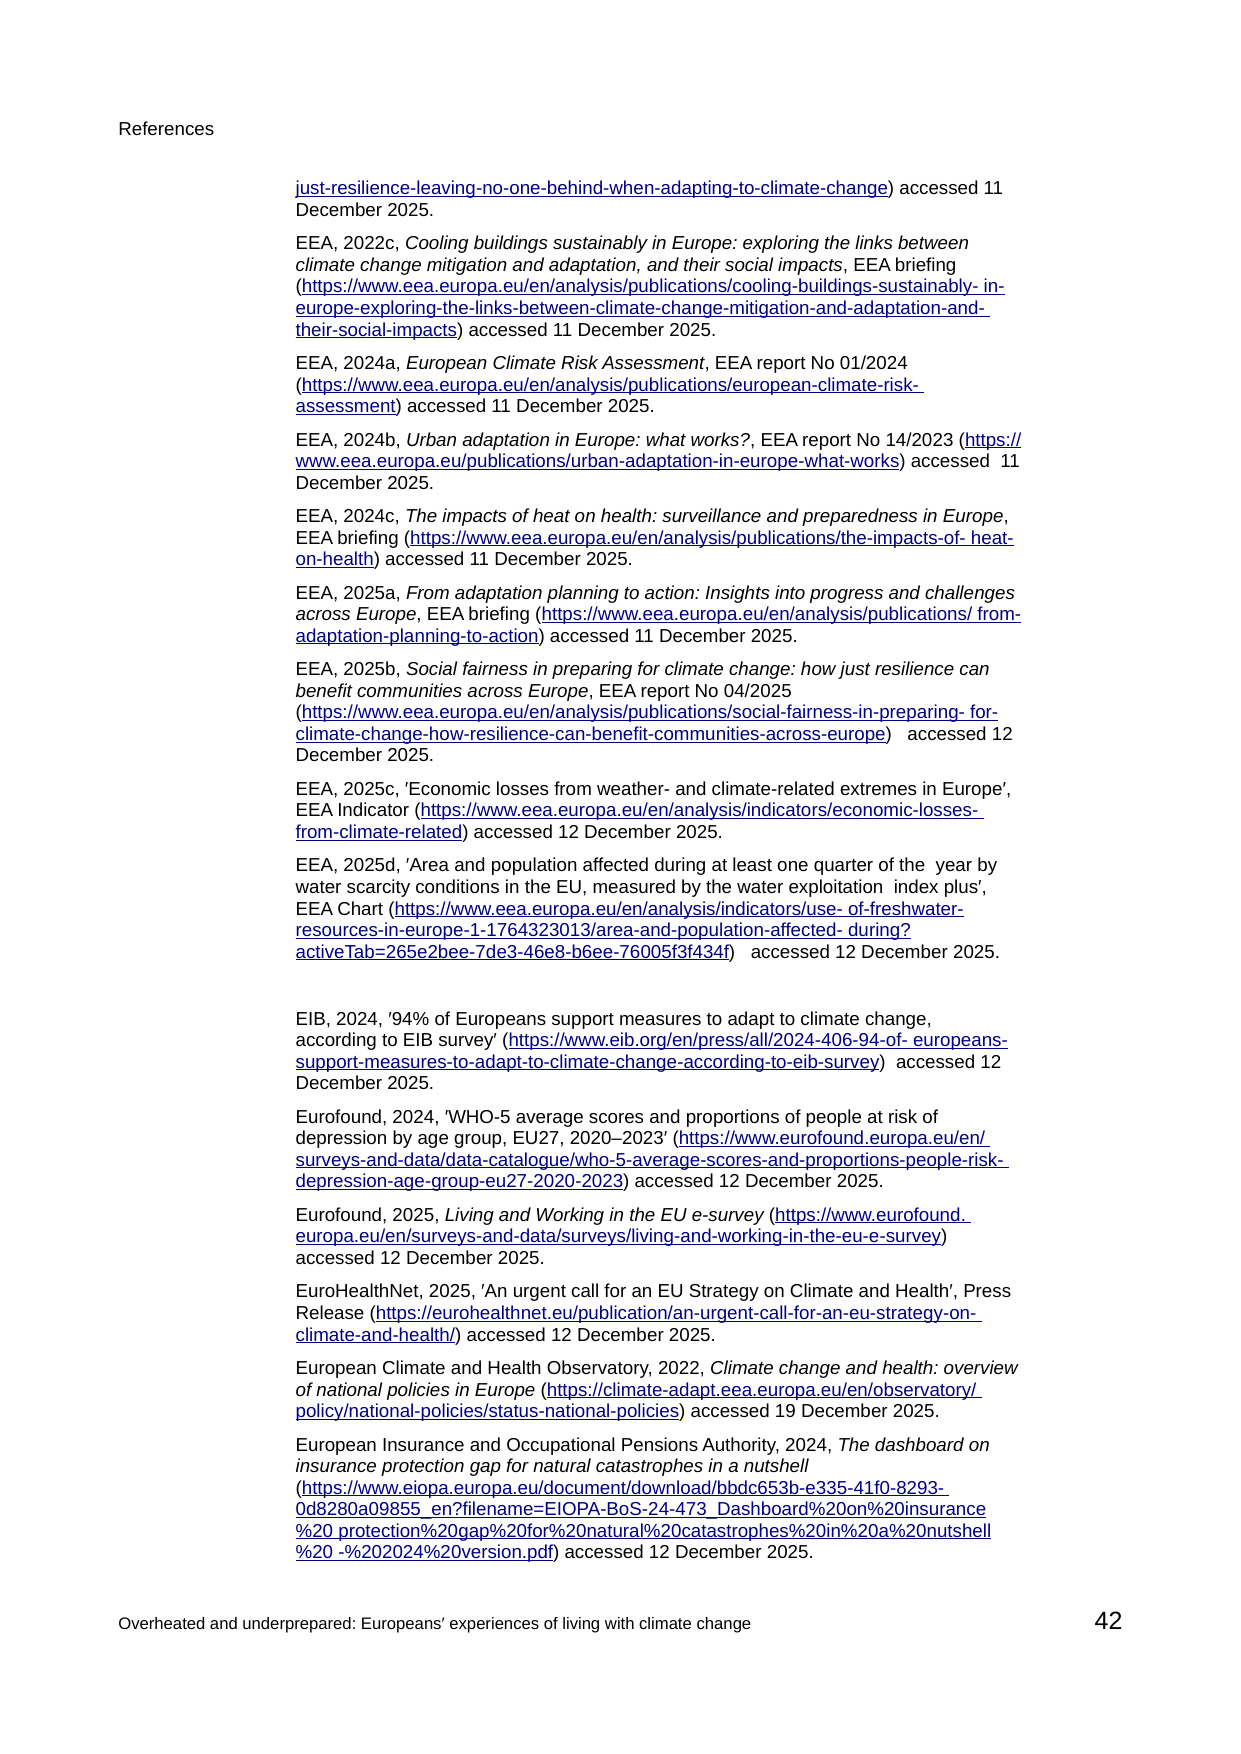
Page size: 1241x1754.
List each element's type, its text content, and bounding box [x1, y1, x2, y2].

text just-resilience-leaving-no-one-behind-when-adapting-to-climate-change) accessed 11 December 2025. [295, 177, 1022, 220]
text EEA, 2025a, From adaptation planning to action: Insights into progress and challenges across Europe, EEA briefing (https://www.eea.europa.eu/en/analysis/publications/ from-adaptation-planning-to-action) accessed 11 December 2025. [295, 581, 1022, 646]
text European Insurance and Occupational Pensions Authority, 2024, The dashboard on insurance protection gap for natural catastrophes in a nutshell (https://www.eiopa.europa.eu/document/download/bbdc653b-e335-41f0-8293- 0d8280a09855_en?filename=EIOPA-BoS-24-473_Dashboard%20on%20insurance%20 protection%20gap%20for%20natural%20catastrophes%20in%20a%20nutshell%20 -%202024%20version.pdf) accessed 12 December 2025. [295, 1433, 1022, 1563]
text EEA, 2025c, ′Economic losses from weather- and climate-related extremes in Europe′, EEA Indicator (https://www.eea.europa.eu/en/analysis/indicators/economic-losses- from-climate-related) accessed 12 December 2025. [295, 778, 1022, 842]
text EuroHealthNet, 2025, ′An urgent call for an EU Strategy on Climate and Health′, Press Release (https://eurohealthnet.eu/publication/an-urgent-call-for-an-eu-strategy-on- climate-and-health/) accessed 12 December 2025. [295, 1280, 1022, 1345]
text EEA, 2024a, European Climate Risk Assessment, EEA report No 01/2024 (https://www.eea.europa.eu/en/analysis/publications/european-climate-risk- assessment) accessed 11 December 2025. [295, 352, 1022, 416]
text EEA, 2025b, Social fairness in preparing for climate change: how just resilience can benefit communities across Europe, EEA report No 04/2025 (https://www.eea.europa.eu/en/analysis/publications/social-fairness-in-preparing- for-climate-change-how-resilience-can-benefit-communities-across-europe) accessed 12 December 2025. [295, 658, 1022, 766]
text European Climate and Health Observatory, 2022, Climate change and health: overview of national policies in Europe (https://climate-adapt.eea.europa.eu/en/observatory/ policy/national-policies/status-national-policies) accessed 19 December 2025. [295, 1357, 1022, 1421]
text Eurofound, 2025, Living and Working in the EU e-survey (https://www.eurofound. europa.eu/en/surveys-and-data/surveys/living-and-working-in-the-eu-e-survey) accessed 12 December 2025. [295, 1204, 1022, 1268]
text EEA, 2024c, The impacts of heat on health: surveillance and preparedness in Europe, EEA briefing (https://www.eea.europa.eu/en/analysis/publications/the-impacts-of- heat-on-health) accessed 11 December 2025. [295, 505, 1022, 569]
text Eurofound, 2024, ′WHO-5 average scores and proportions of people at risk of depression by age group, EU27, 2020–2023′ (https://www.eurofound.europa.eu/en/ surveys-and-data/data-catalogue/who-5-average-scores-and-proportions-people-risk- depression-age-group-eu27-2020-2023) accessed 12 December 2025. [295, 1106, 1022, 1192]
text EIB, 2024, ′94% of Europeans support measures to adapt to climate change, according to EIB survey′ (https://www.eib.org/en/press/all/2024-406-94-of- europeans-support-measures-to-adapt-to-climate-change-according-to-eib-survey) accessed 12 December 2025. [295, 1007, 1022, 1094]
text EEA, 2024b, Urban adaptation in Europe: what works?, EEA report No 14/2023 (https:// www.eea.europa.eu/publications/urban-adaptation-in-europe-what-works) accessed 11 December 2025. [295, 428, 1022, 493]
text EEA, 2022c, Cooling buildings sustainably in Europe: exploring the links between climate change mitigation and adaptation, and their social impacts, EEA briefing (https://www.eea.europa.eu/en/analysis/publications/cooling-buildings-sustainably- in-europe-exploring-the-links-between-climate-change-mitigation-and-adaptation-and- their-social-impacts) accessed 11 December 2025. [295, 232, 1022, 340]
text EEA, 2025d, ′Area and population affected during at least one quarter of the year by water scarcity conditions in the EU, measured by the water exploitation index plus′, EEA Chart (https://www.eea.europa.eu/en/analysis/indicators/use- of-freshwater-resources-in-europe-1-1764323013/area-and-population-affected- during?activeTab=265e2bee-7de3-46e8-b6ee-76005f3f434f) accessed 12 December 2025. [295, 854, 1022, 962]
